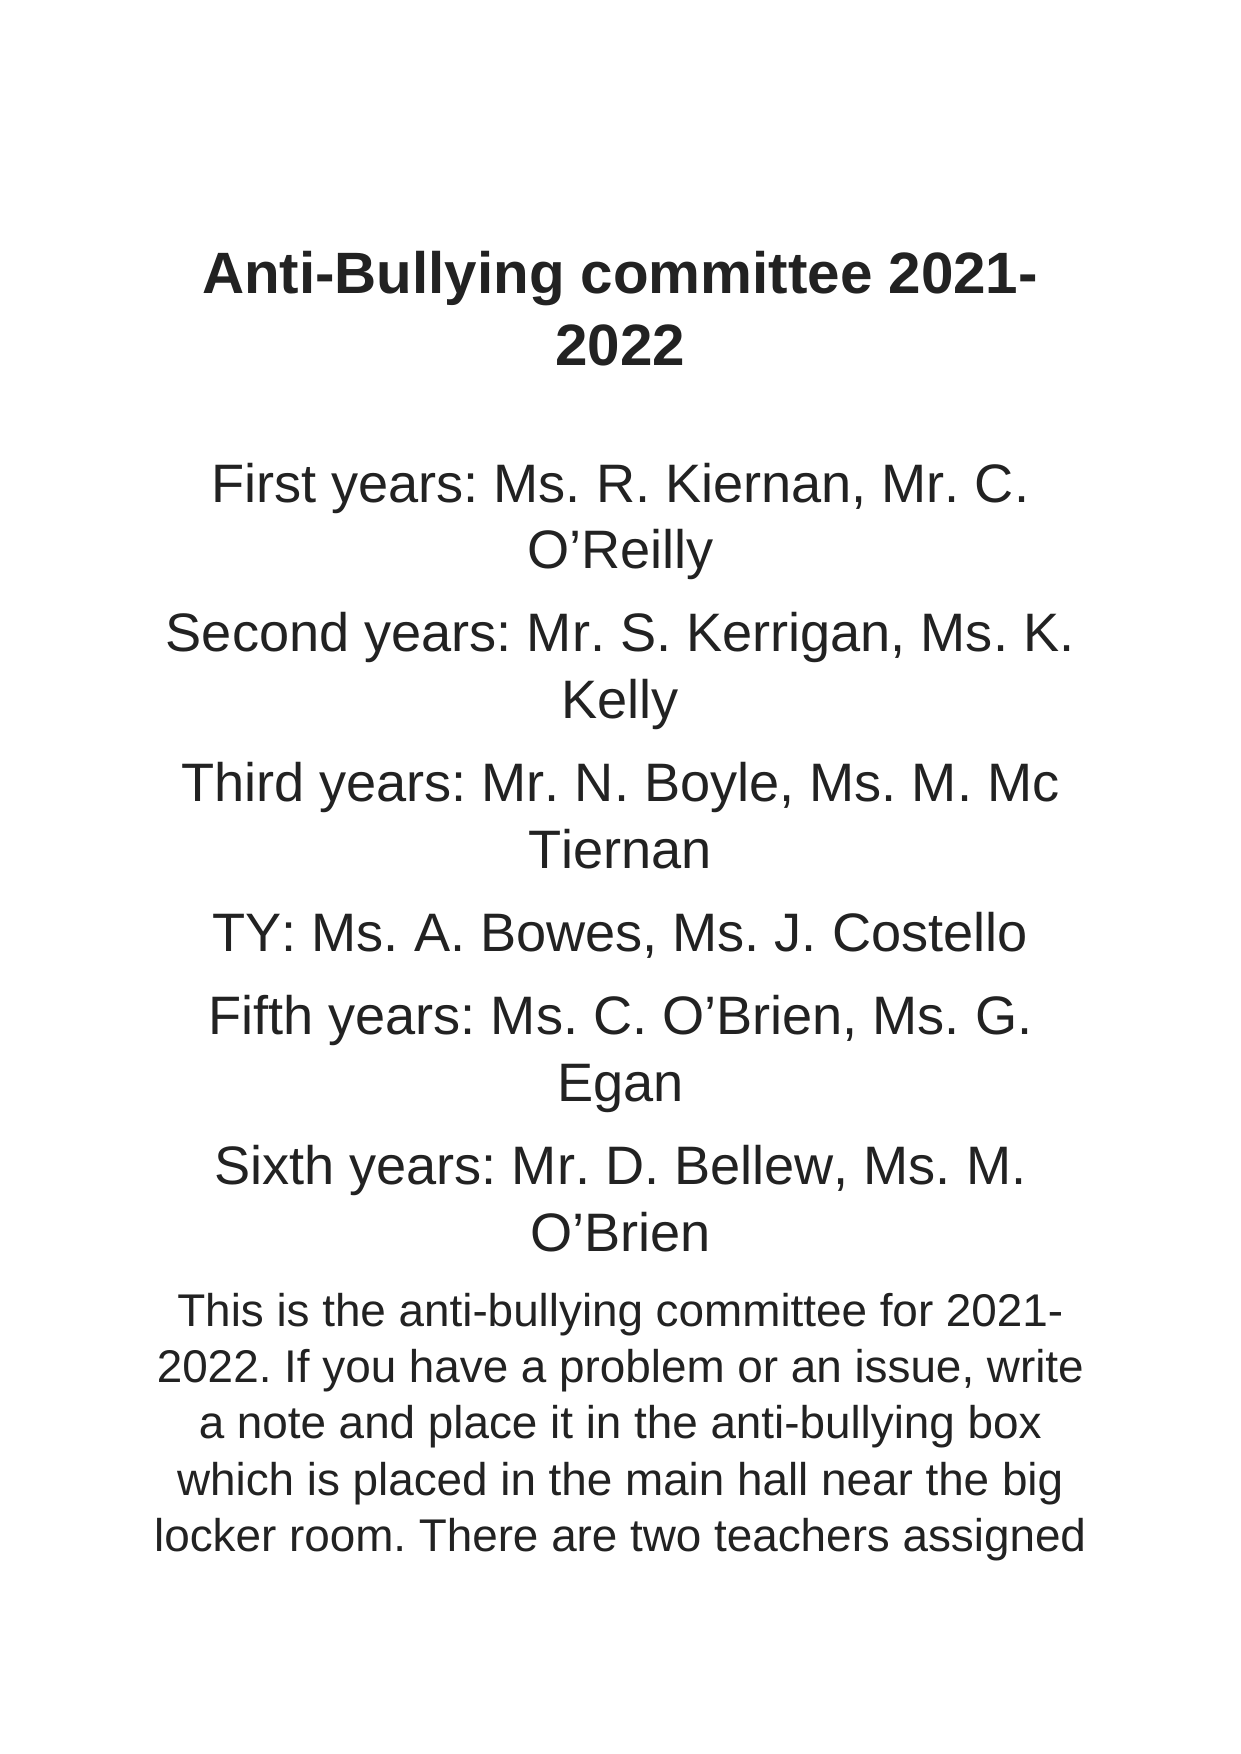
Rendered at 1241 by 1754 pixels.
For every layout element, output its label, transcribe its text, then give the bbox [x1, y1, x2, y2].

text Second years: Mr. S. Kerrigan, Ms. K. Kelly [150, 601, 1090, 730]
text Sixth years: Mr. D. Bellew, Ms. M. O’Brien [150, 1133, 1090, 1262]
text TY: Ms. A. Bowes, Ms. J. Costello [150, 901, 1090, 963]
text Third years: Mr. N. Boyle, Ms. M. Mc Tiernan [150, 751, 1090, 879]
text This is the anti-bullying committee for 2021-2022. If you have a problem or an issue, write a note and place it in the anti-bullying box which is placed in the main hall near the big locker room. There are two teachers assigned [150, 1283, 1090, 1561]
text First years: Ms. R. Kiernan, Mr. C. O’Reilly [150, 451, 1090, 580]
text Anti-Bullying committee 2021-2022 [150, 238, 1090, 377]
text Fifth years: Ms. C. O’Brien, Ms. G. Egan [150, 984, 1090, 1113]
